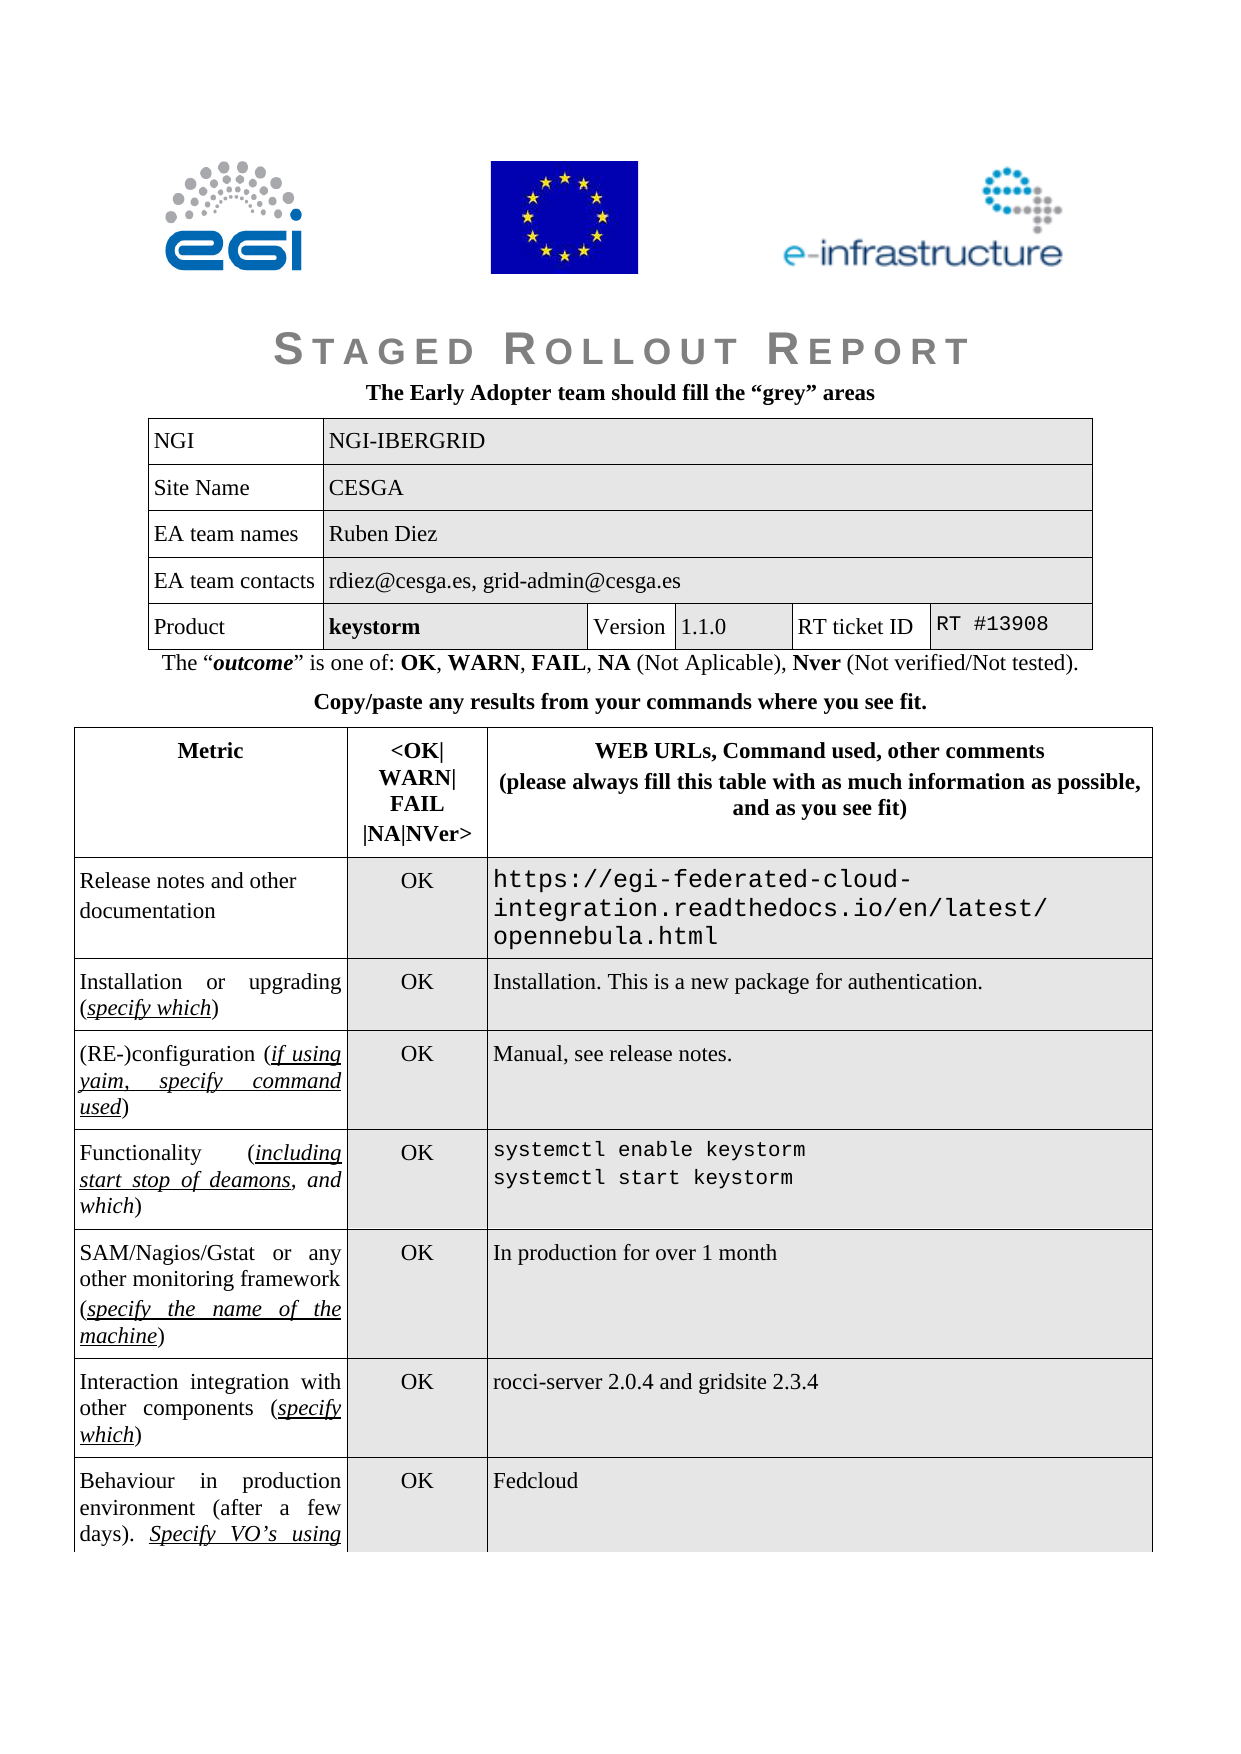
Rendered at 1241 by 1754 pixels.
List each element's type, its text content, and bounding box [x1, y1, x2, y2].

table_header Metric [75, 728, 347, 857]
table_cell RT ticket ID [793, 604, 930, 649]
picture [164, 161, 303, 272]
table_cell Interaction integration with other components (specify which) [75, 1359, 347, 1457]
table_cell rdiez@cesga.es, grid-admin@cesga.es [324, 558, 1092, 603]
table_cell OK [348, 858, 487, 958]
table_cell SAM/Nagios/Gstat or any other monitoring framework (specify the name of the machine) [75, 1230, 347, 1358]
table_cell Fedcloud [488, 1458, 1152, 1552]
table_cell Installation. This is a new package for authentication. [488, 959, 1152, 1030]
table_cell https://egi-federated-cloud-integration.readthedocs.io/en/latest/opennebula.html [488, 858, 1152, 958]
table_cell OK [348, 1359, 487, 1457]
table_cell 1.1.0 [676, 604, 792, 649]
table_cell RT #13908 [931, 604, 1092, 649]
table_header WEB URLs, Command used, other comments (please always fill this table with as much information as possible, and as you see fit) [488, 728, 1152, 857]
table_cell Product [149, 604, 323, 649]
picture [777, 161, 1070, 274]
table_cell OK [348, 1031, 487, 1129]
table_cell CESGA [324, 465, 1092, 510]
table_header NGI-IBERGRID [324, 419, 1092, 464]
table_cell EA team contacts [149, 558, 323, 603]
table_cell Behaviour in production environment (after a few days). Specify VO’s using [75, 1458, 347, 1552]
picture [490, 161, 639, 274]
table_cell Manual, see release notes. [488, 1031, 1152, 1129]
table_cell rocci-server 2.0.4 and gridsite 2.3.4 [488, 1359, 1152, 1457]
table_cell EA team names [149, 511, 323, 557]
text The “outcome” is one of: OK, WARN, FAIL, NA (Not Aplicable), Nver (Not verified/Not tested). [148, 650, 1092, 676]
table_cell Ruben Diez [324, 511, 1092, 557]
text Copy/paste any results from your commands where you see fit. [148, 688, 1092, 715]
table_cell OK [348, 959, 487, 1030]
table_cell In production for over 1 month [488, 1230, 1152, 1358]
title Staged Rollout Report [148, 322, 1092, 374]
table_header <OK|WARN|FAIL |NA|NVer> [348, 728, 487, 857]
table_cell OK [348, 1130, 487, 1228]
text The Early Adopter team should fill the “grey” areas [148, 379, 1092, 405]
table_cell Version [588, 604, 675, 649]
table_cell systemctl enable keystorm systemctl start keystorm [488, 1130, 1152, 1228]
table_cell (RE-)configuration (if using yaim, specify command used) [75, 1031, 347, 1129]
table_cell Functionality (including start stop of deamons, and which) [75, 1130, 347, 1228]
table_header NGI [149, 419, 323, 464]
table_cell keystorm [324, 604, 587, 649]
table_cell Installation or upgrading (specify which) [75, 959, 347, 1030]
table_cell Release notes and other documentation [75, 858, 347, 958]
table_cell OK [348, 1458, 487, 1552]
table_cell OK [348, 1230, 487, 1358]
table_cell Site Name [149, 465, 323, 510]
